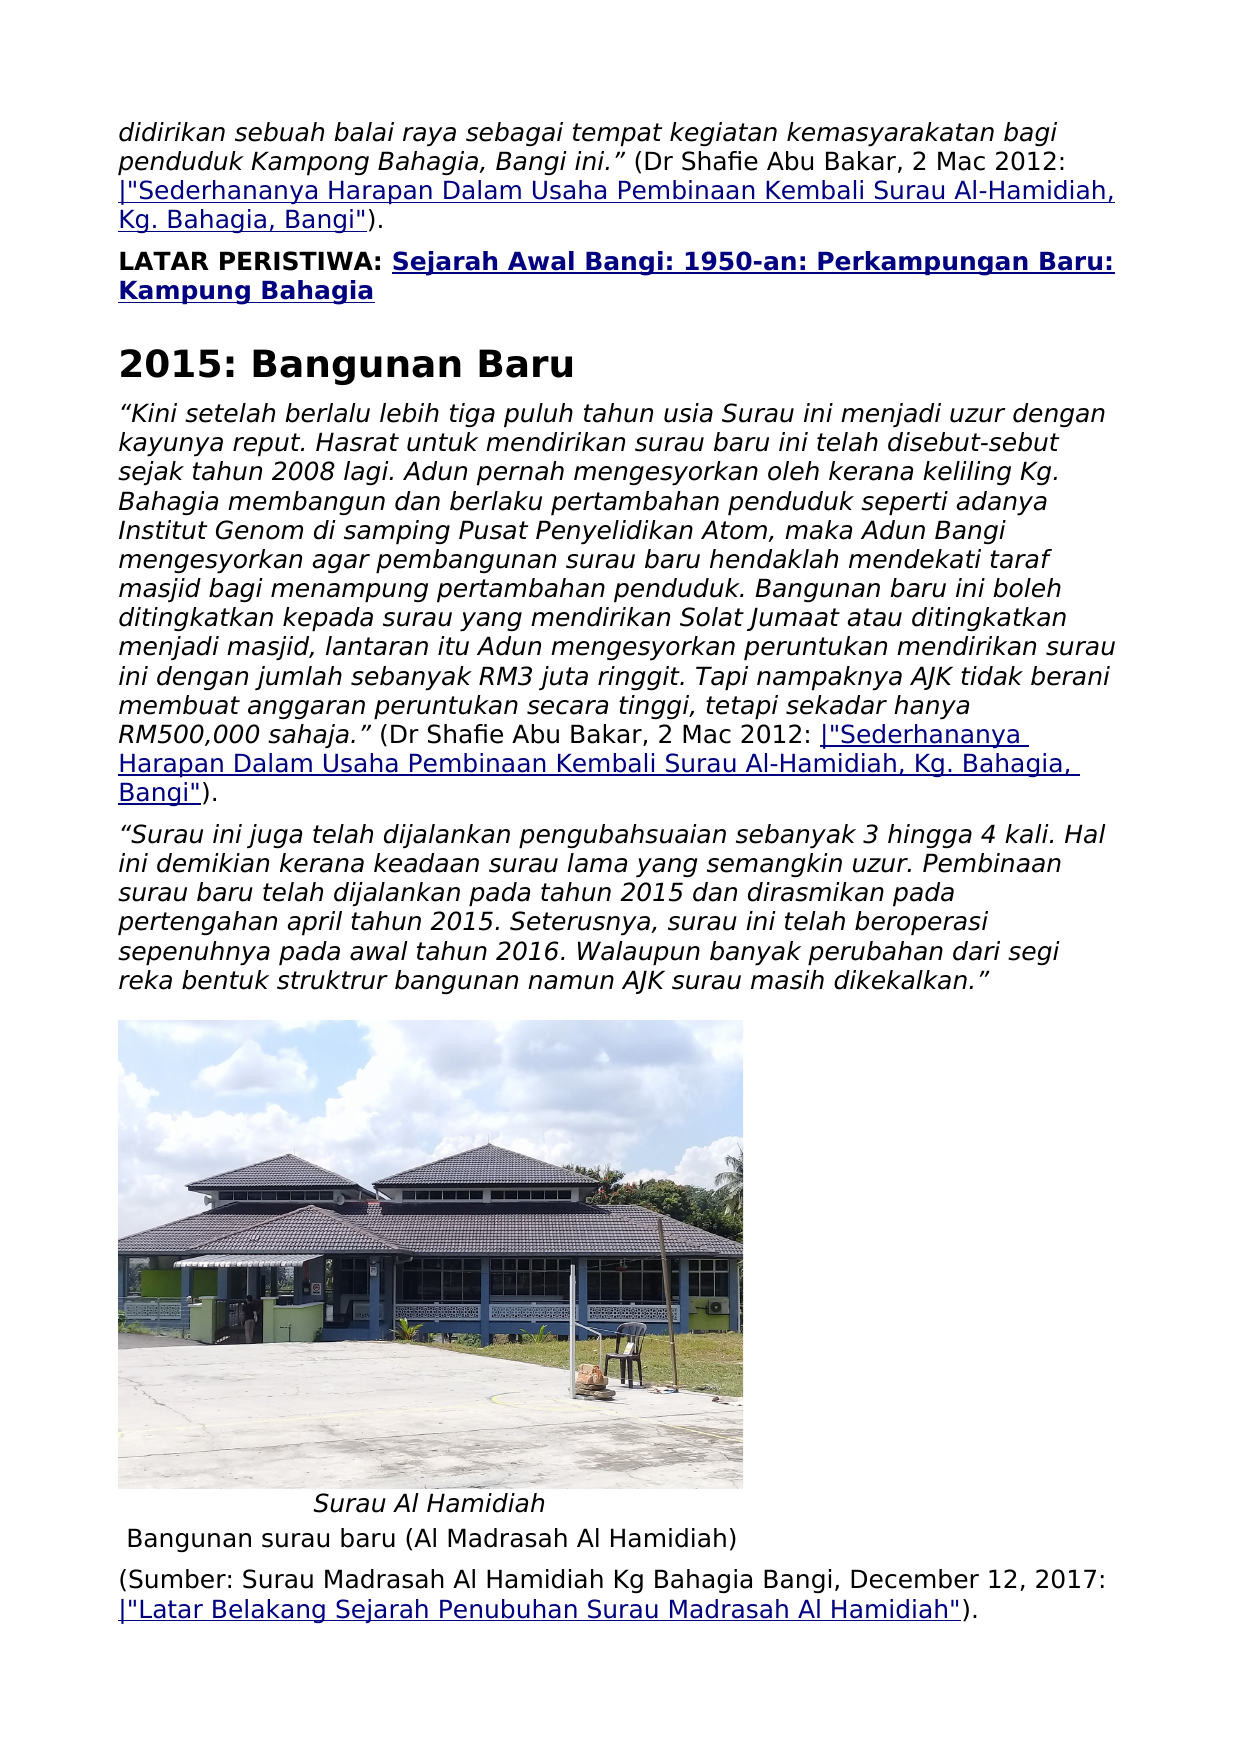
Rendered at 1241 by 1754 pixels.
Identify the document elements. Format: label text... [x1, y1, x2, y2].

text (Sumber: Surau Madrasah Al Hamidiah Kg Bahagia Bangi, December 12, 2017: |"Latar Belakang Sejarah Penubuhan Surau Madrasah Al Hamidiah"). [118, 1566, 1122, 1624]
text LATAR PERISTIWA: Sejarah Awal Bangi: 1950-an: Perkampungan Baru: Kampung Bahagia [118, 247, 1122, 306]
text “Kini setelah berlalu lebih tiga puluh tahun usia Surau ini menjadi uzur dengan kayunya reput. Hasrat untuk mendirikan surau baru ini telah disebut-sebut sejak tahun 2008 lagi. Adun pernah mengesyorkan oleh kerana keliling Kg. Bahagia membangun dan berlaku pertambahan penduduk seperti adanya Institut Genom di samping Pusat Penyelidikan Atom, maka Adun Bangi mengesyorkan agar pembangunan surau baru hendaklah mendekati taraf masjid bagi menampung pertambahan penduduk. Bangunan baru ini boleh ditingkatkan kepada surau yang mendirikan Solat Jumaat atau ditingkatkan menjadi masjid, lantaran itu Adun mengesyorkan peruntukan mendirikan surau ini dengan jumlah sebanyak RM3 juta ringgit. Tapi nampaknya AJK tidak berani membuat anggaran peruntukan secara tinggi, tetapi sekadar hanya RM500,000 sahaja.” (Dr Shafie Abu Bakar, 2 Mac 2012: |"Sederhananya Harapan Dalam Usaha Pembinaan Kembali Surau Al-Hamidiah, Kg. Bahagia, Bangi"). [118, 399, 1122, 808]
text Surau Al Hamidiah [118, 1489, 743, 1518]
picture [118, 1020, 744, 1489]
subtitle 2015: Bangunan Baru [118, 343, 1122, 387]
text didirikan sebuah balai raya sebagai tempat kegiatan kemasyarakatan bagi penduduk Kampong Bahagia, Bangi ini.” (Dr Shafie Abu Bakar, 2 Mac 2012: |"Sederhananya Harapan Dalam Usaha Pembinaan Kembali Surau Al-Hamidiah, Kg. Bahagia, Bangi"). [118, 118, 1122, 235]
text Bangunan surau baru (Al Madrasah Al Hamidiah) [118, 1008, 1122, 1553]
text “Surau ini juga telah dijalankan pengubahsuaian sebanyak 3 hingga 4 kali. Hal ini demikian kerana keadaan surau lama yang semangkin uzur. Pembinaan surau baru telah dijalankan pada tahun 2015 dan dirasmikan pada pertengahan april tahun 2015. Seterusnya, surau ini telah beroperasi sepenuhnya pada awal tahun 2016. Walaupun banyak perubahan dari segi reka bentuk struktrur bangunan namun AJK surau masih dikekalkan.” [118, 820, 1122, 995]
